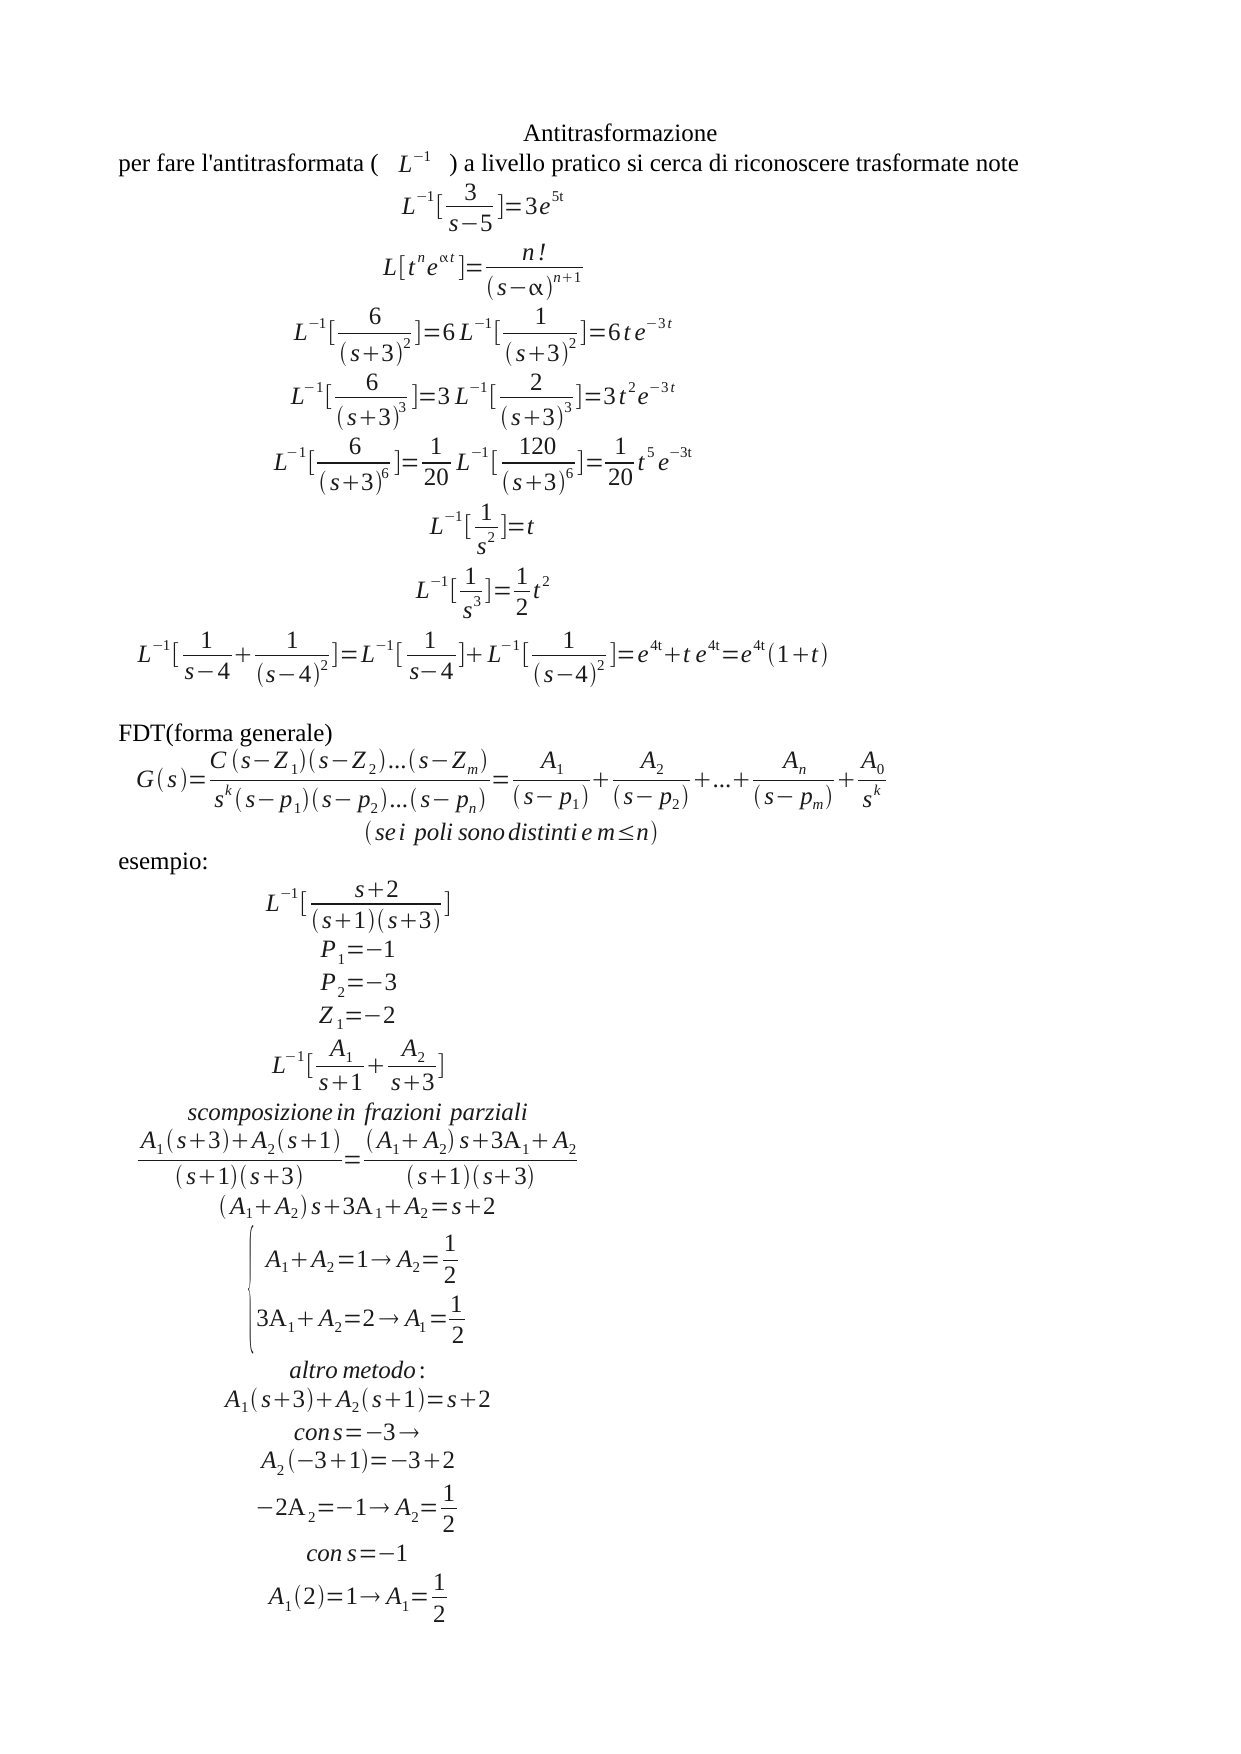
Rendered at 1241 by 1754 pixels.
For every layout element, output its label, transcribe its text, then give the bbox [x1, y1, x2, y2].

text per fare l'antitrasformata () a livello pratico si cerca di riconoscere trasformate note [118, 147, 1122, 178]
text Antitrasformazione [118, 118, 1122, 147]
text esempio: [118, 846, 1122, 875]
text FDT(forma generale) [118, 718, 1122, 747]
